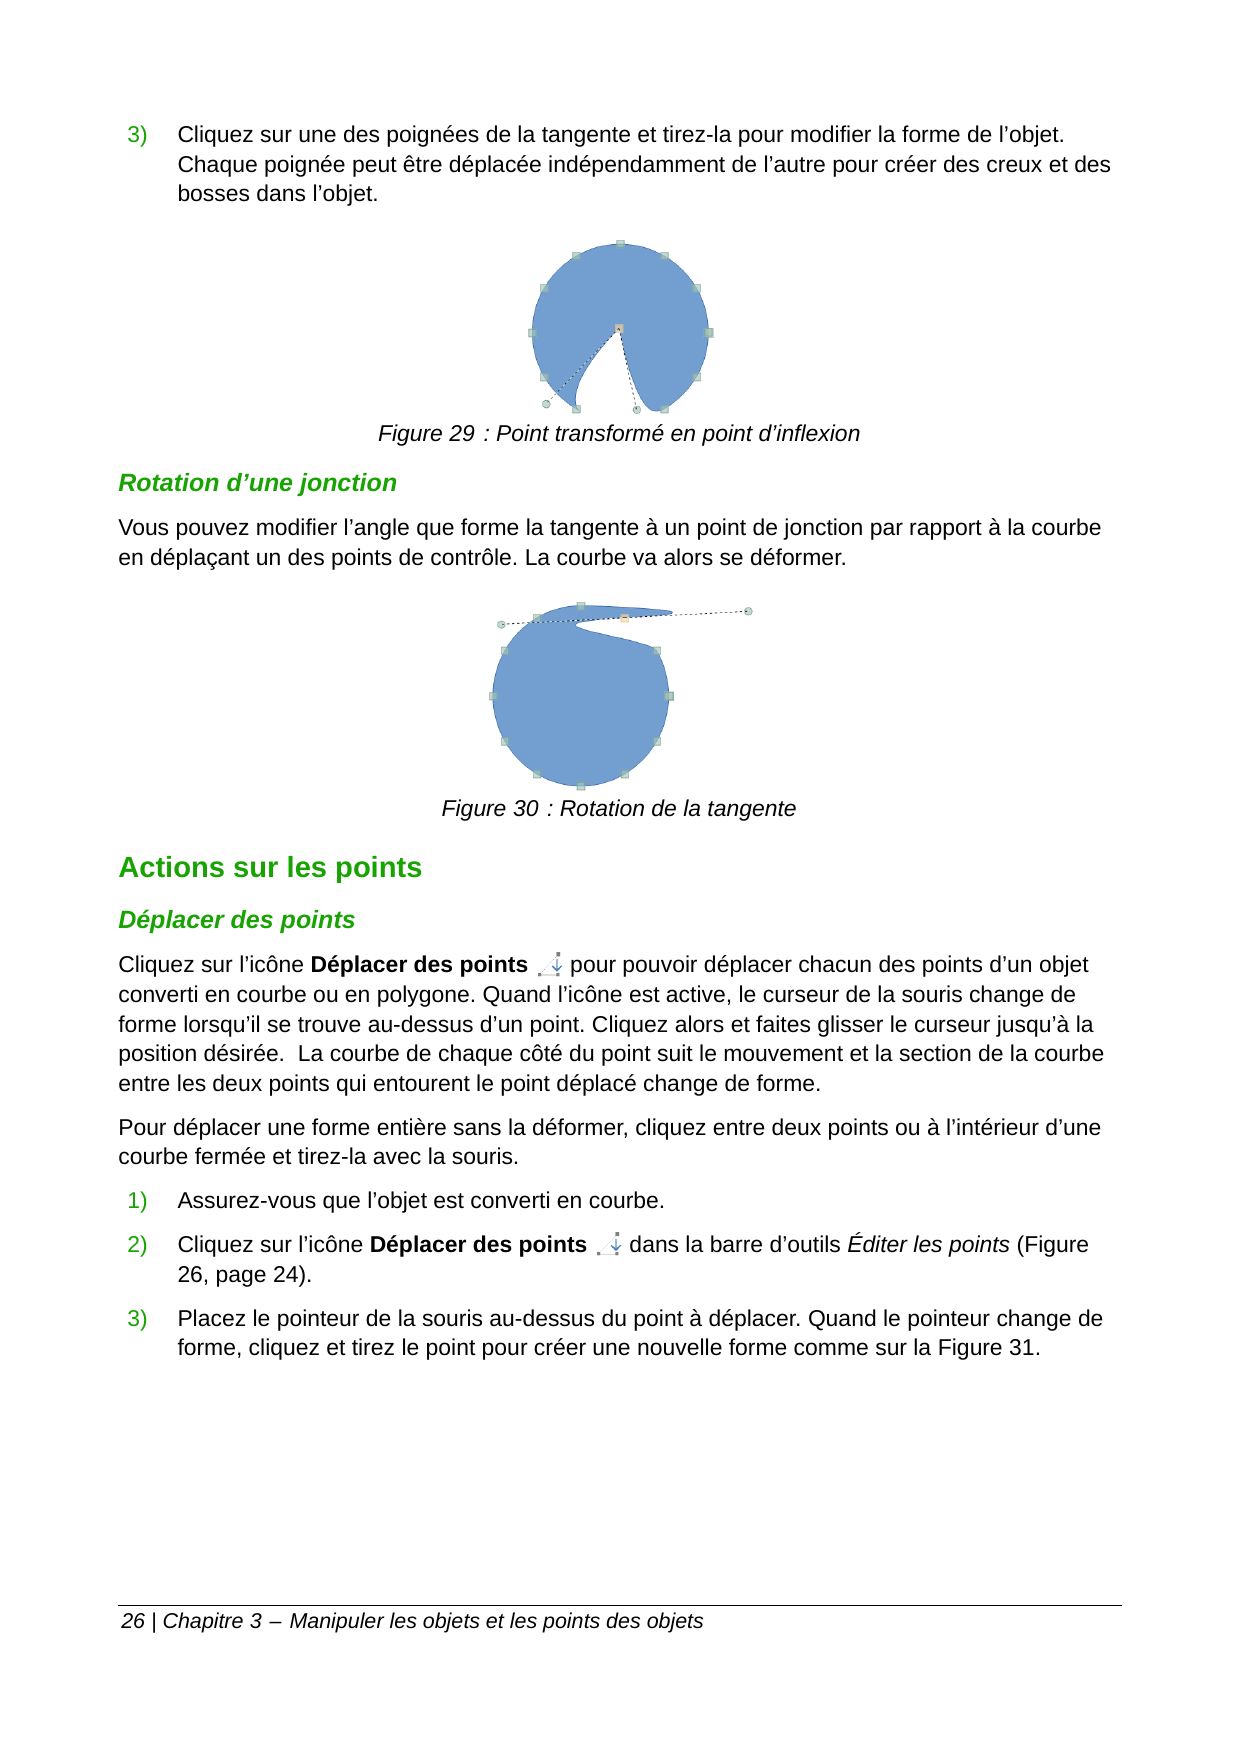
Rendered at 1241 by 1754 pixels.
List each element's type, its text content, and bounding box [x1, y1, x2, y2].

list Placez le pointeur de la souris au-dessus du point à déplacer. Quand le pointeur change de forme, cliquez et tirez le point pour créer une nouvelle forme comme sur la Figure 31. [148, 1302, 1122, 1361]
text Pour déplacer une forme entière sans la déformer, cliquez entre deux points ou à l’intérieur d’une courbe fermée et tirez-la avec la souris. [118, 1111, 1122, 1169]
list Cliquez sur l’icône Déplacer des points dans la barre d’outils Éditer les points (Figure 26, page 24). [148, 1228, 1122, 1287]
subtitle Déplacer des points [118, 904, 1122, 934]
text Figure 29 : Point transformé en point d’inflexion [118, 417, 1122, 446]
subtitle Rotation d’une jonction [118, 467, 1122, 496]
text Vous pouvez modifier l’angle que forme la tangente à un point de jonction par rapport à la courbe en déplaçant un des points de contrôle. La courbe va alors se déformer. [118, 511, 1122, 570]
list Assurez-vous que l’objet est converti en courbe. [148, 1184, 1122, 1214]
picture [524, 236, 717, 417]
picture [486, 599, 755, 792]
text Cliquez sur l’icône Déplacer des points pour pouvoir déplacer chacun des points d’un objet converti en courbe ou en polygone. Quand l’icône est active, le curseur de la souris change de forme lorsqu’il se trouve au-dessus d’un point. Cliquez alors et faites glisser le curseur jusqu’à la position désirée. La courbe de chaque côté du point suit le mouvement et la section de la courbe entre les deux points qui entourent le point déplacé change de forme. [118, 949, 1122, 1096]
subtitle Actions sur les points [118, 850, 1122, 884]
text Figure 30 : Rotation de la tangente [118, 791, 1122, 821]
list Cliquez sur une des poignées de la tangente et tirez-la pour modifier la forme de l’objet. Chaque poignée peut être déplacée indépendamment de l’autre pour créer des creux et des bosses dans l’objet. [148, 118, 1122, 207]
